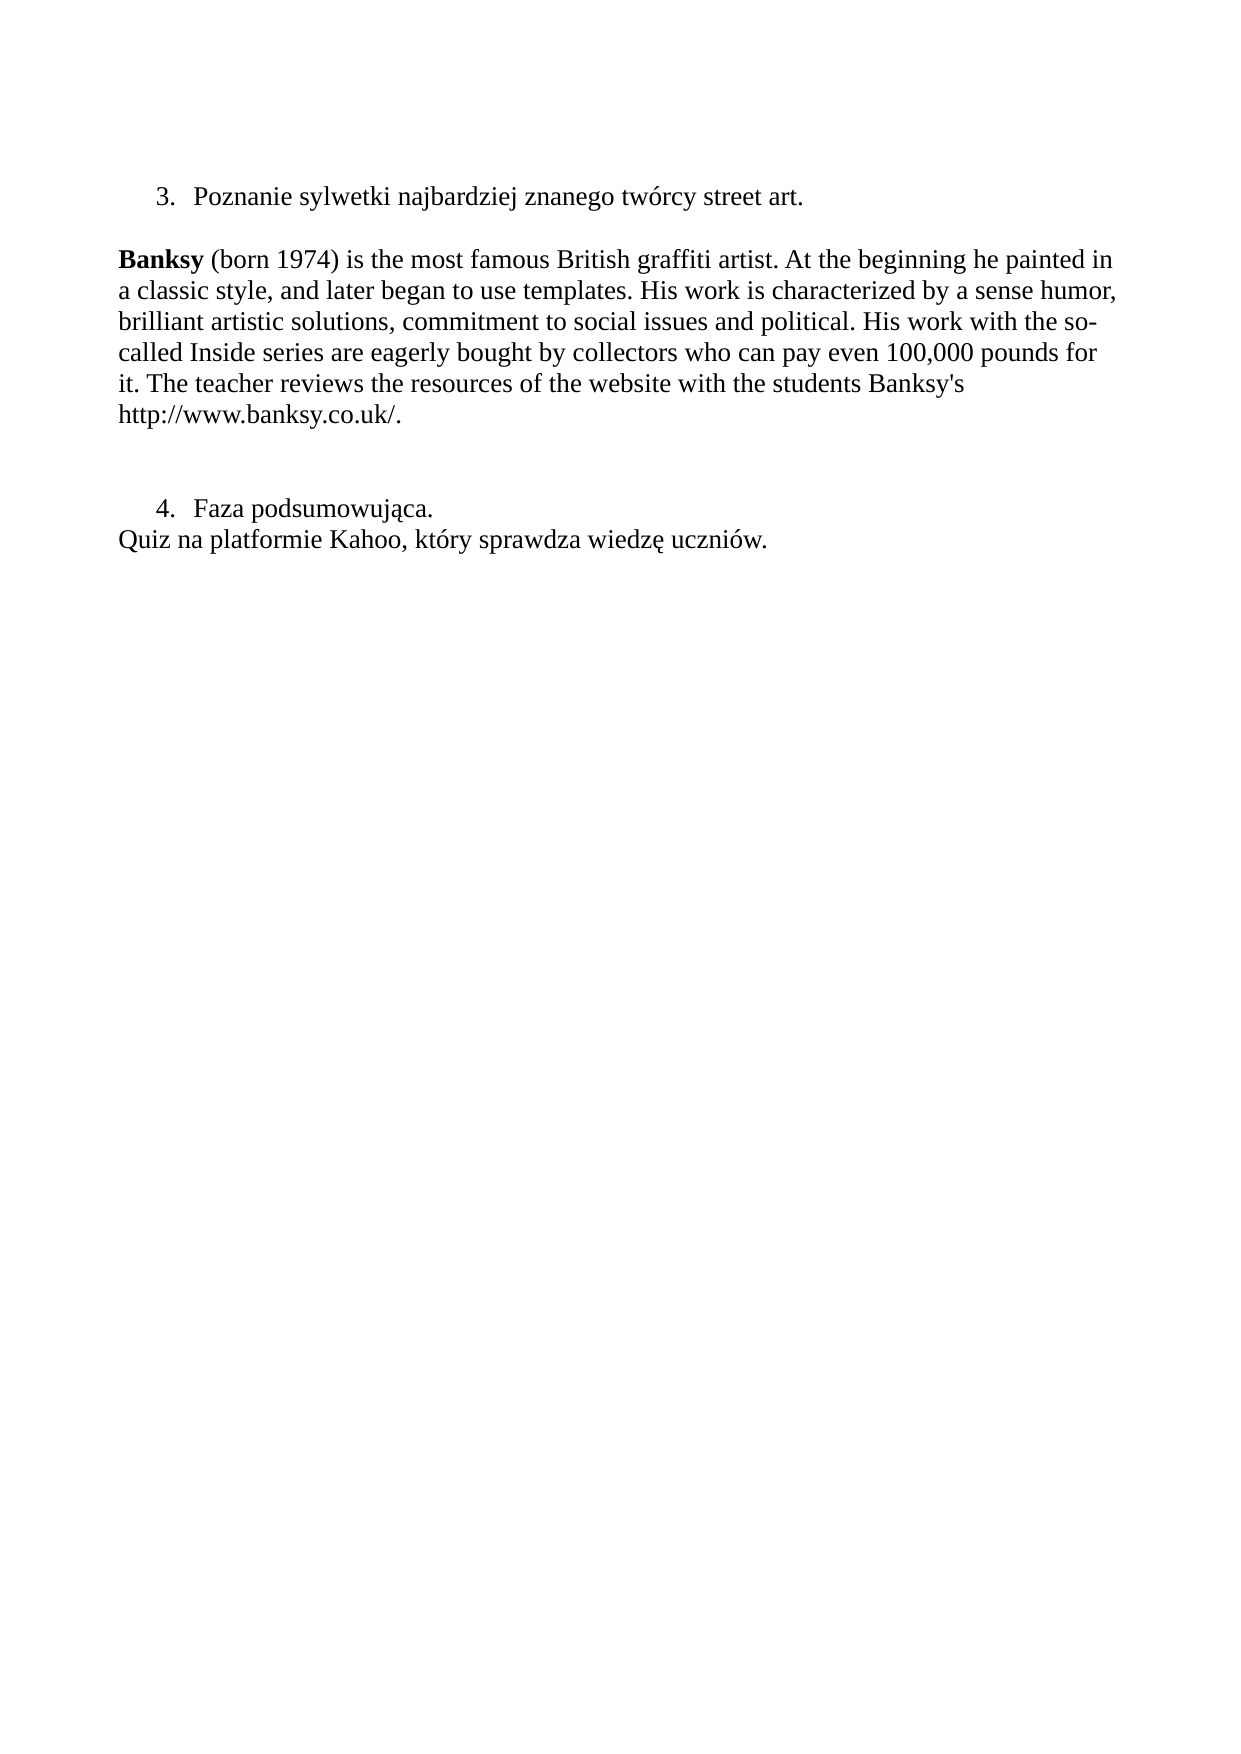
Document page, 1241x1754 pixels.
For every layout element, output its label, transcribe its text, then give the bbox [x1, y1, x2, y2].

list Poznanie sylwetki najbardziej znanego twórcy street art. [156, 180, 1122, 212]
text Banksy (born 1974) is the most famous British graffiti artist. At the beginning he painted in a classic style, and later began to use templates. His work is characterized by a sense humor, brilliant artistic solutions, commitment to social issues and political. His work with the so-called Inside series are eagerly bought by collectors who can pay even 100,000 pounds for it. The teacher reviews the resources of the website with the students Banksy's http://www.banksy.co.uk/. [118, 243, 1122, 429]
text Quiz na platformie Kahoo, który sprawdza wiedzę uczniów. [118, 523, 1122, 554]
list Faza podsumowująca. [156, 492, 1122, 523]
